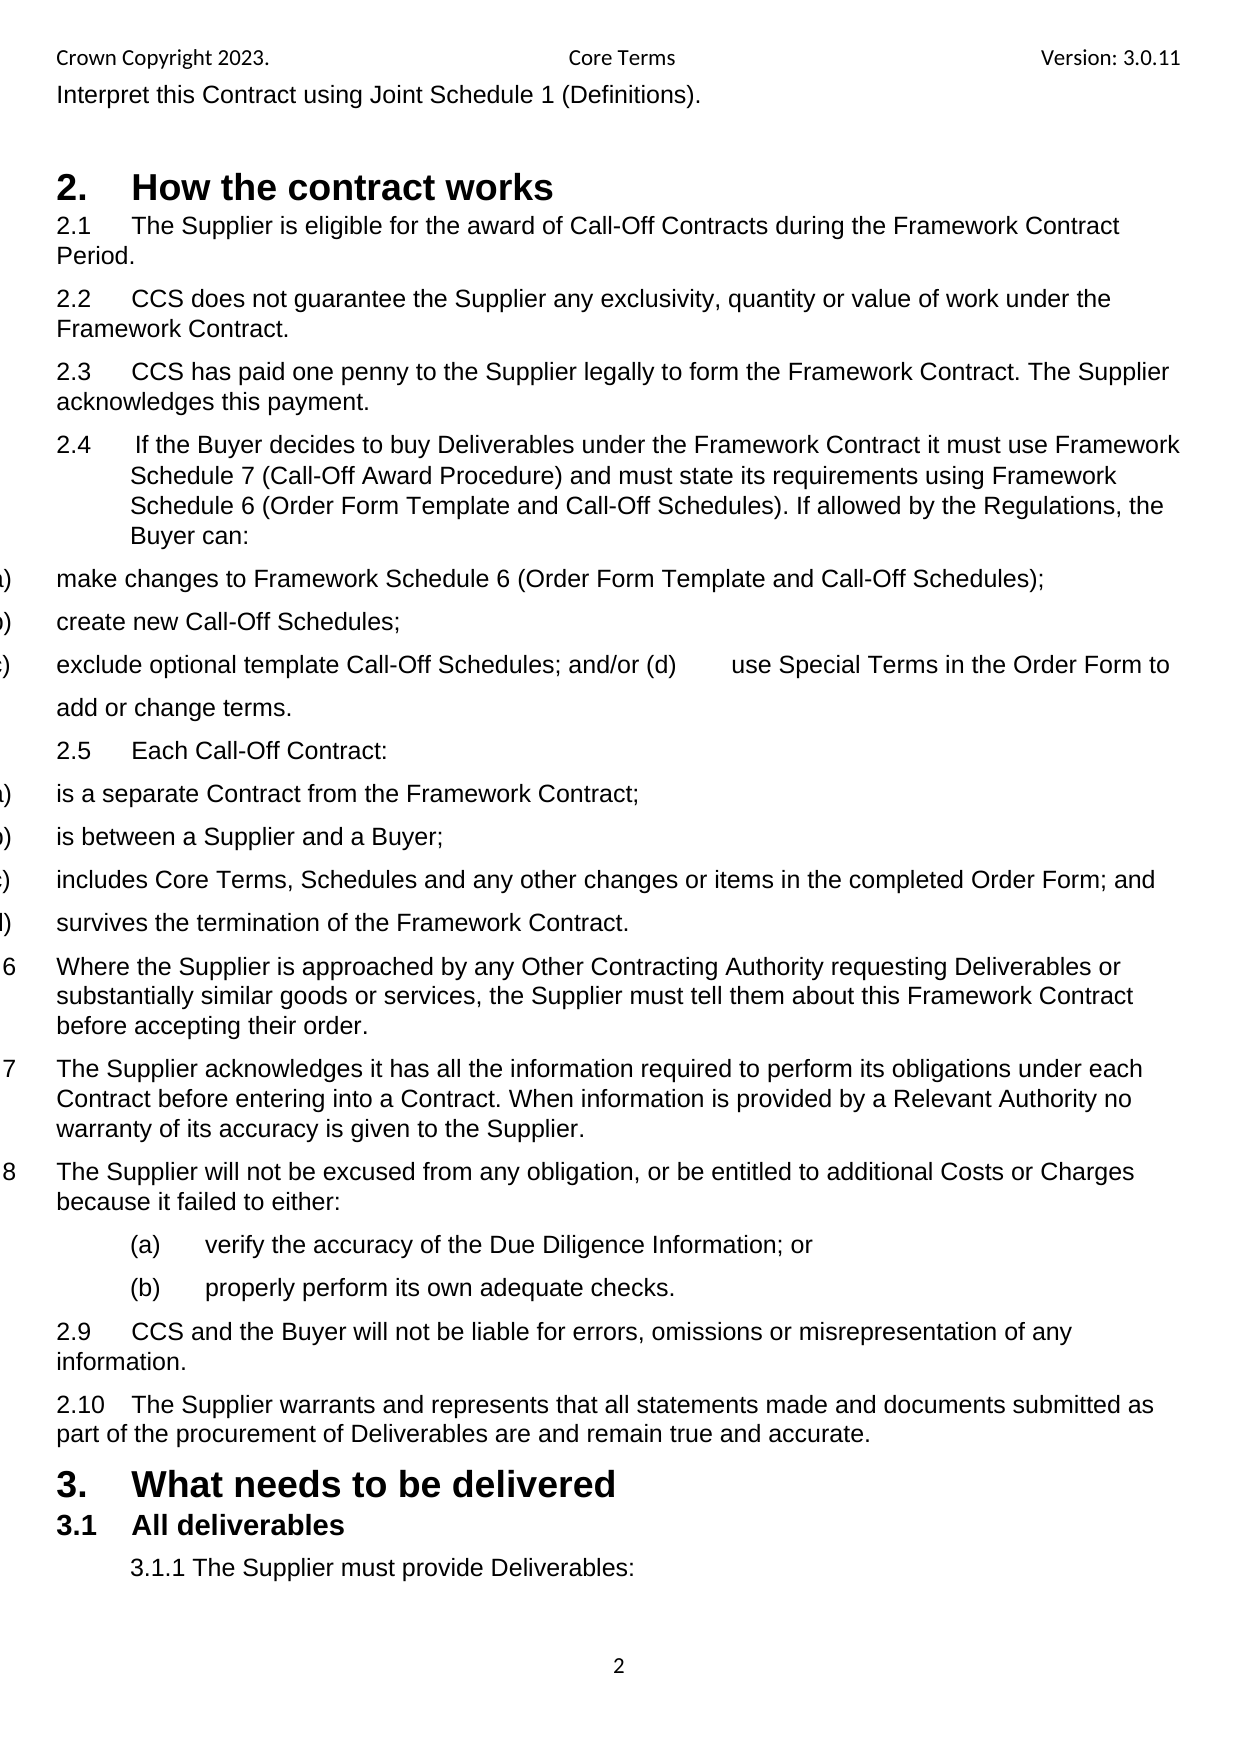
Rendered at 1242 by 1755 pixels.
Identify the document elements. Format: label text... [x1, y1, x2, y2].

list make changes to Framework Schedule 6 (Order Form Template and Call-Off Schedules); [0, 564, 1180, 592]
text 2.9 CCS and the Buyer will not be liable for errors, omissions or misrepresentation of any information. [56, 1317, 1180, 1375]
text 2.1 The Supplier is eligible for the award of Call-Off Contracts during the Framework Contract Period. [56, 211, 1180, 270]
list is a separate Contract from the Framework Contract; [0, 779, 1180, 808]
text 2.3 CCS has paid one penny to the Supplier legally to form the Framework Contract. The Supplier acknowledges this payment. [56, 357, 1180, 416]
text Schedule 7 (Call-Off Award Procedure) and must state its requirements using Framework Schedule 6 (Order Form Template and Call-Off Schedules). If allowed by the Regulations, the Buyer can: [130, 461, 1180, 549]
list The Supplier acknowledges it has all the information required to perform its obligations under each Contract before entering into a Contract. When information is provided by a Relevant Authority no warranty of its accuracy is given to the Supplier. [0, 1054, 1180, 1143]
text 2.2 CCS does not guarantee the Supplier any exclusivity, quantity or value of work under the Framework Contract. [56, 284, 1180, 343]
list The Supplier will not be excused from any obligation, or be entitled to additional Costs or Charges because it failed to either: [0, 1157, 1180, 1216]
list survives the termination of the Framework Contract. [0, 908, 1180, 937]
subtitle All deliverables [56, 1508, 1181, 1542]
text 2.5 Each Call-Off Contract: [56, 736, 1181, 765]
list create new Call-Off Schedules; [0, 607, 1180, 635]
list is between a Supplier and a Buyer; [0, 822, 1180, 851]
text (a) verify the accuracy of the Due Diligence Information; or (b) properly perform its own adequate checks. [130, 1230, 845, 1302]
subtitle How the contract works [56, 165, 1181, 208]
subtitle What needs to be delivered [56, 1462, 1181, 1506]
text 2.4 If the Buyer decides to buy Deliverables under the Framework Contract it must use Framework [56, 430, 1181, 459]
list exclude optional template Call-Off Schedules; and/or (d) use Special Terms in the Order Form to add or change terms. [0, 650, 1180, 722]
text Interpret this Contract using Joint Schedule 1 (Definitions). [56, 80, 1180, 109]
text 3.1.1 The Supplier must provide Deliverables: [130, 1553, 1180, 1581]
list Where the Supplier is approached by any Other Contracting Authority requesting Deliverables or substantially similar goods or services, the Supplier must tell them about this Framework Contract before accepting their order. [0, 951, 1180, 1040]
list includes Core Terms, Schedules and any other changes or items in the completed Order Form; and [0, 865, 1180, 894]
text 2.10 The Supplier warrants and represents that all statements made and documents submitted as part of the procurement of Deliverables are and remain true and accurate. [56, 1389, 1180, 1448]
